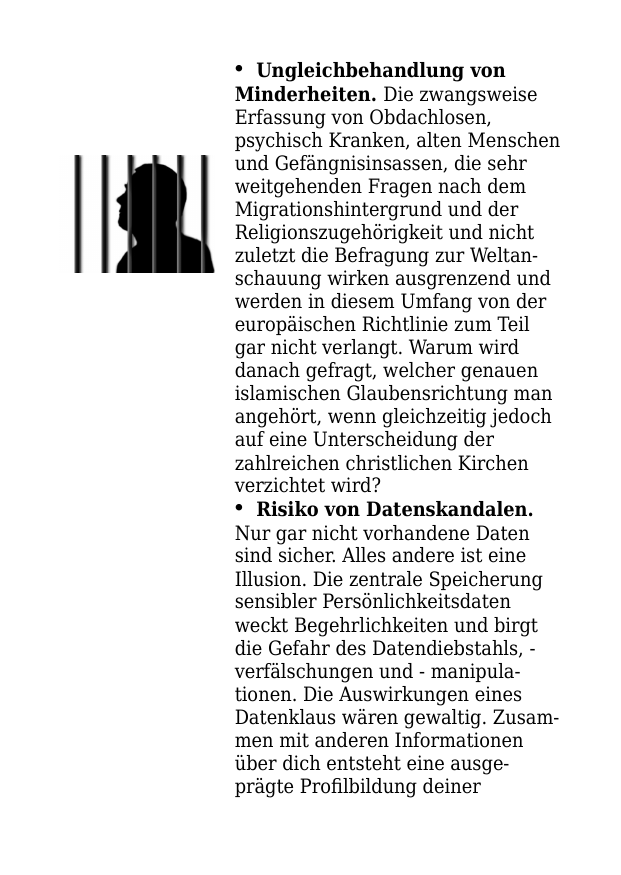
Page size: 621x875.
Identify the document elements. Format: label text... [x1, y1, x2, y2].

picture [59, 155, 216, 273]
list Ungleichbehandlung von Minderheiten. Die zwangsweise Erfassung von Obdachlosen, psychisch Kranken, alten Menschen und Gefängnisinsassen, die sehr weitgehenden Fragen nach dem Migrationshintergrund und der Religionszugehörigkeit und nicht zuletzt die Befragung zur Weltan-schauung wirken ausgrenzend und werden in diesem Umfang von der europäischen Richtlinie zum Teil gar nicht verlangt. Warum wird danach gefragt, welcher genauen islamischen Glaubensrichtung man angehört, wenn gleichzeitig jedoch auf eine Unterscheidung der zahlreichen christlichen Kirchen verzichtet wird? [234, 59, 561, 498]
list Risiko von Datenskandalen. Nur gar nicht vorhandene Daten sind sicher. Alles andere ist eine Illusion. Die zentrale Speicherung sensibler Persönlichkeitsdaten weckt Begehrlichkeiten und birgt die Gefahr des Datendiebstahls, -verfälschungen und - manipula-tionen. Die Auswirkungen eines Datenklaus wären gewaltig. Zusam-men mit anderen Informationen über dich entsteht eine ausge-prägte Profilbildung deiner [234, 498, 561, 798]
